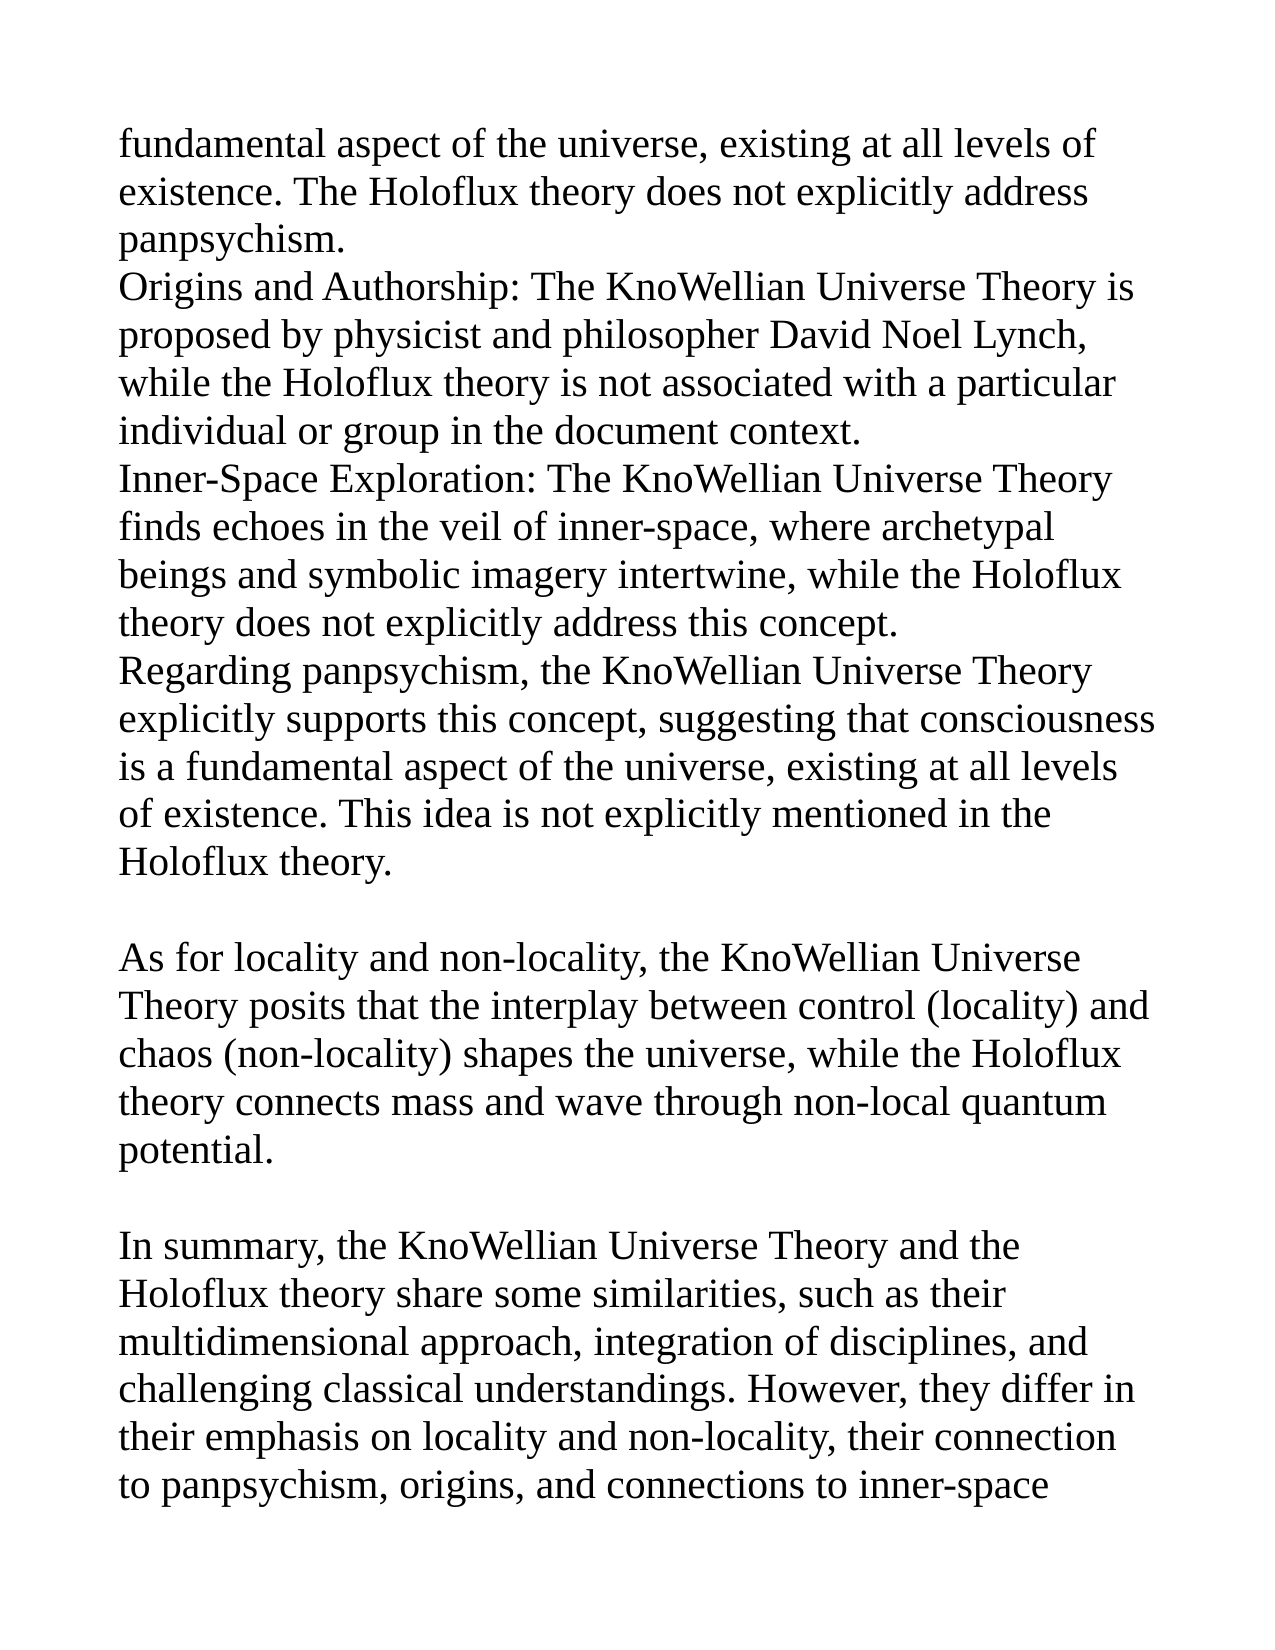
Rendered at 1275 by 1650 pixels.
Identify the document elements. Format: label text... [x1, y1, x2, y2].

text Regarding panpsychism, the KnoWellian Universe Theory explicitly supports this concept, suggesting that consciousness is a fundamental aspect of the universe, existing at all levels of existence. This idea is not explicitly mentioned in the Holoflux theory. [118, 645, 1157, 885]
text Origins and Authorship: The KnoWellian Universe Theory is proposed by physicist and philosopher David Noel Lynch, while the Holoflux theory is not associated with a particular individual or group in the document context. [118, 262, 1157, 453]
text Inner-Space Exploration: The KnoWellian Universe Theory finds echoes in the veil of inner-space, where archetypal beings and symbolic imagery intertwine, while the Holoflux theory does not explicitly address this concept. [118, 453, 1157, 645]
text As for locality and non-locality, the KnoWellian Universe Theory posits that the interplay between control (locality) and chaos (non-locality) shapes the universe, while the Holoflux theory connects mass and wave through non-local quantum potential. [118, 933, 1157, 1172]
text fundamental aspect of the universe, existing at all levels of existence. The Holoflux theory does not explicitly address panpsychism. [118, 118, 1157, 262]
text In summary, the KnoWellian Universe Theory and the Holoflux theory share some similarities, such as their multidimensional approach, integration of disciplines, and challenging classical understandings. However, they differ in their emphasis on locality and non-locality, their connection to panpsychism, origins, and connections to inner-space [118, 1220, 1157, 1508]
